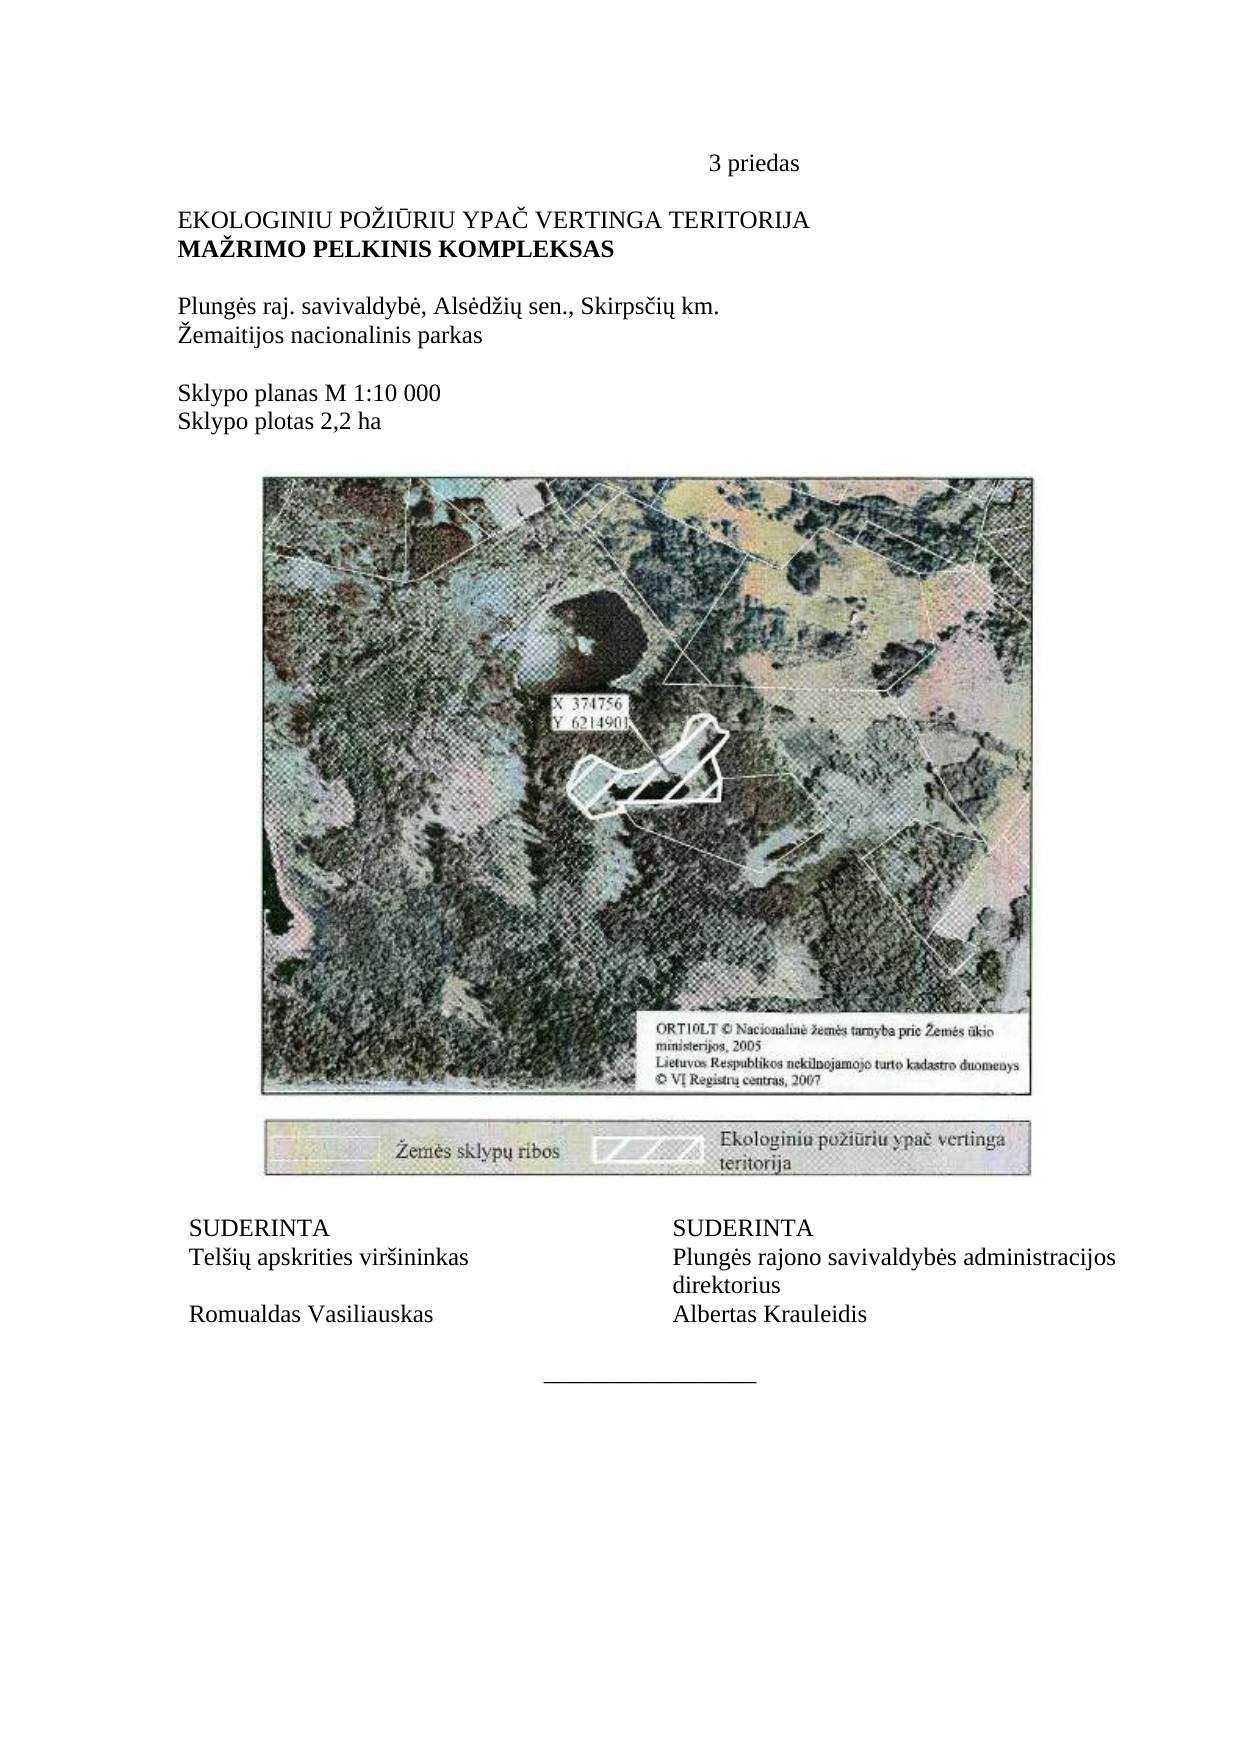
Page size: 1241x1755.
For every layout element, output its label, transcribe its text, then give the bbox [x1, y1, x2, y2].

text Sklypo plotas 2,2 ha [177, 406, 1122, 435]
text Plungės raj. savivaldybė, Alsėdžių sen., Skirpsčių km. [177, 291, 1122, 320]
text MAŽRIMO PELKINIS KOMPLEKSAS [177, 234, 1122, 263]
text 3 priedas [177, 148, 1122, 176]
text _________________ [177, 1357, 1122, 1385]
text Sklypo planas M 1:10 000 [177, 378, 1122, 406]
table_header SUDERINTA Plungės rajono savivaldybės administracijos direktorius [661, 1213, 1145, 1299]
table_cell Romualdas Vasiliauskas [177, 1299, 661, 1328]
text Žemaitijos nacionalinis parkas [177, 320, 1122, 349]
table_header SUDERINTA Telšių apskrities viršininkas [177, 1213, 661, 1299]
text EKOLOGINIU POŽIŪRIU YPAČ VERTINGA TERITORIJA [177, 205, 1122, 234]
